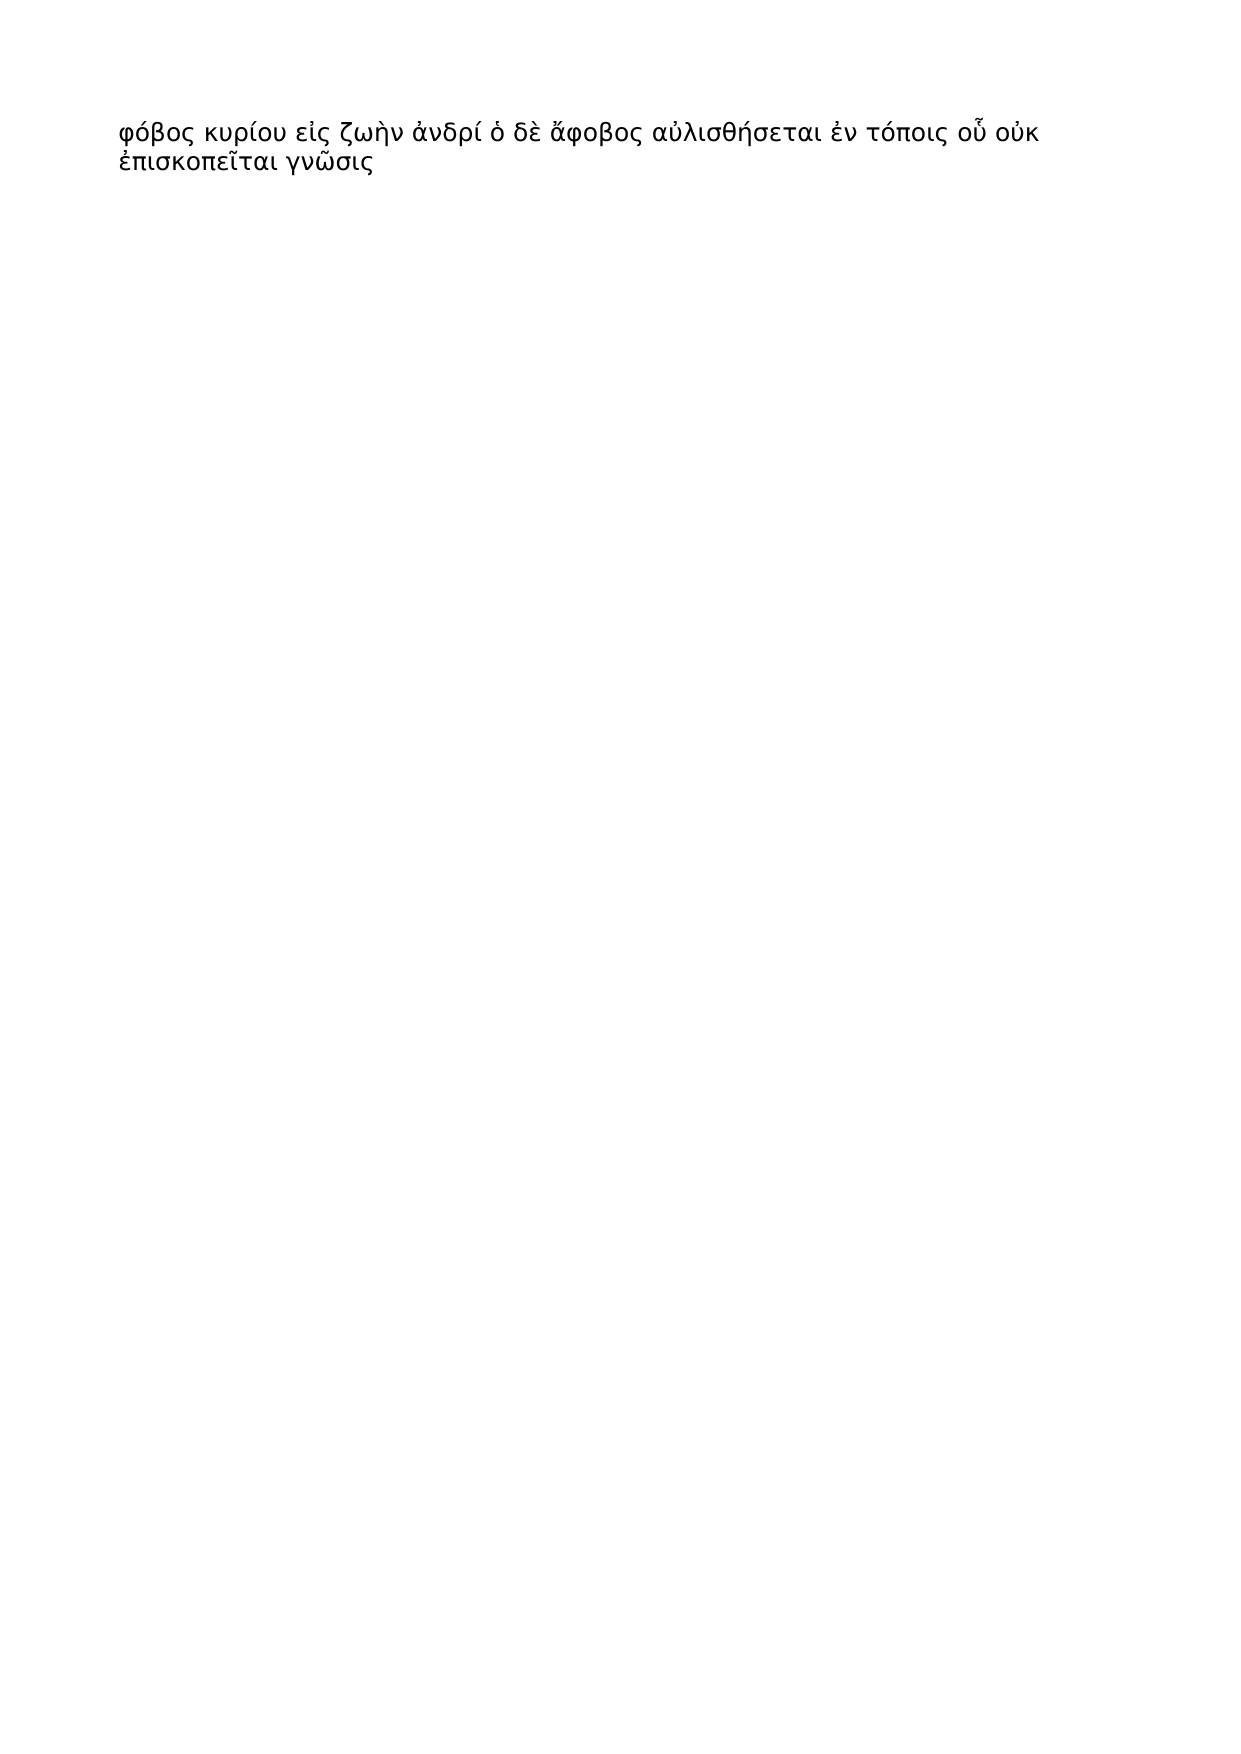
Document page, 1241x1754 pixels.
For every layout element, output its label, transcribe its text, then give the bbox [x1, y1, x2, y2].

text φόβος κυρίου εἰς ζωὴν ἀνδρί ὁ δὲ ἄφοβος αὐλισθήσεται ἐν τόποις οὗ οὐκ ἐπισκοπεῖται γνῶσις [118, 118, 1122, 176]
